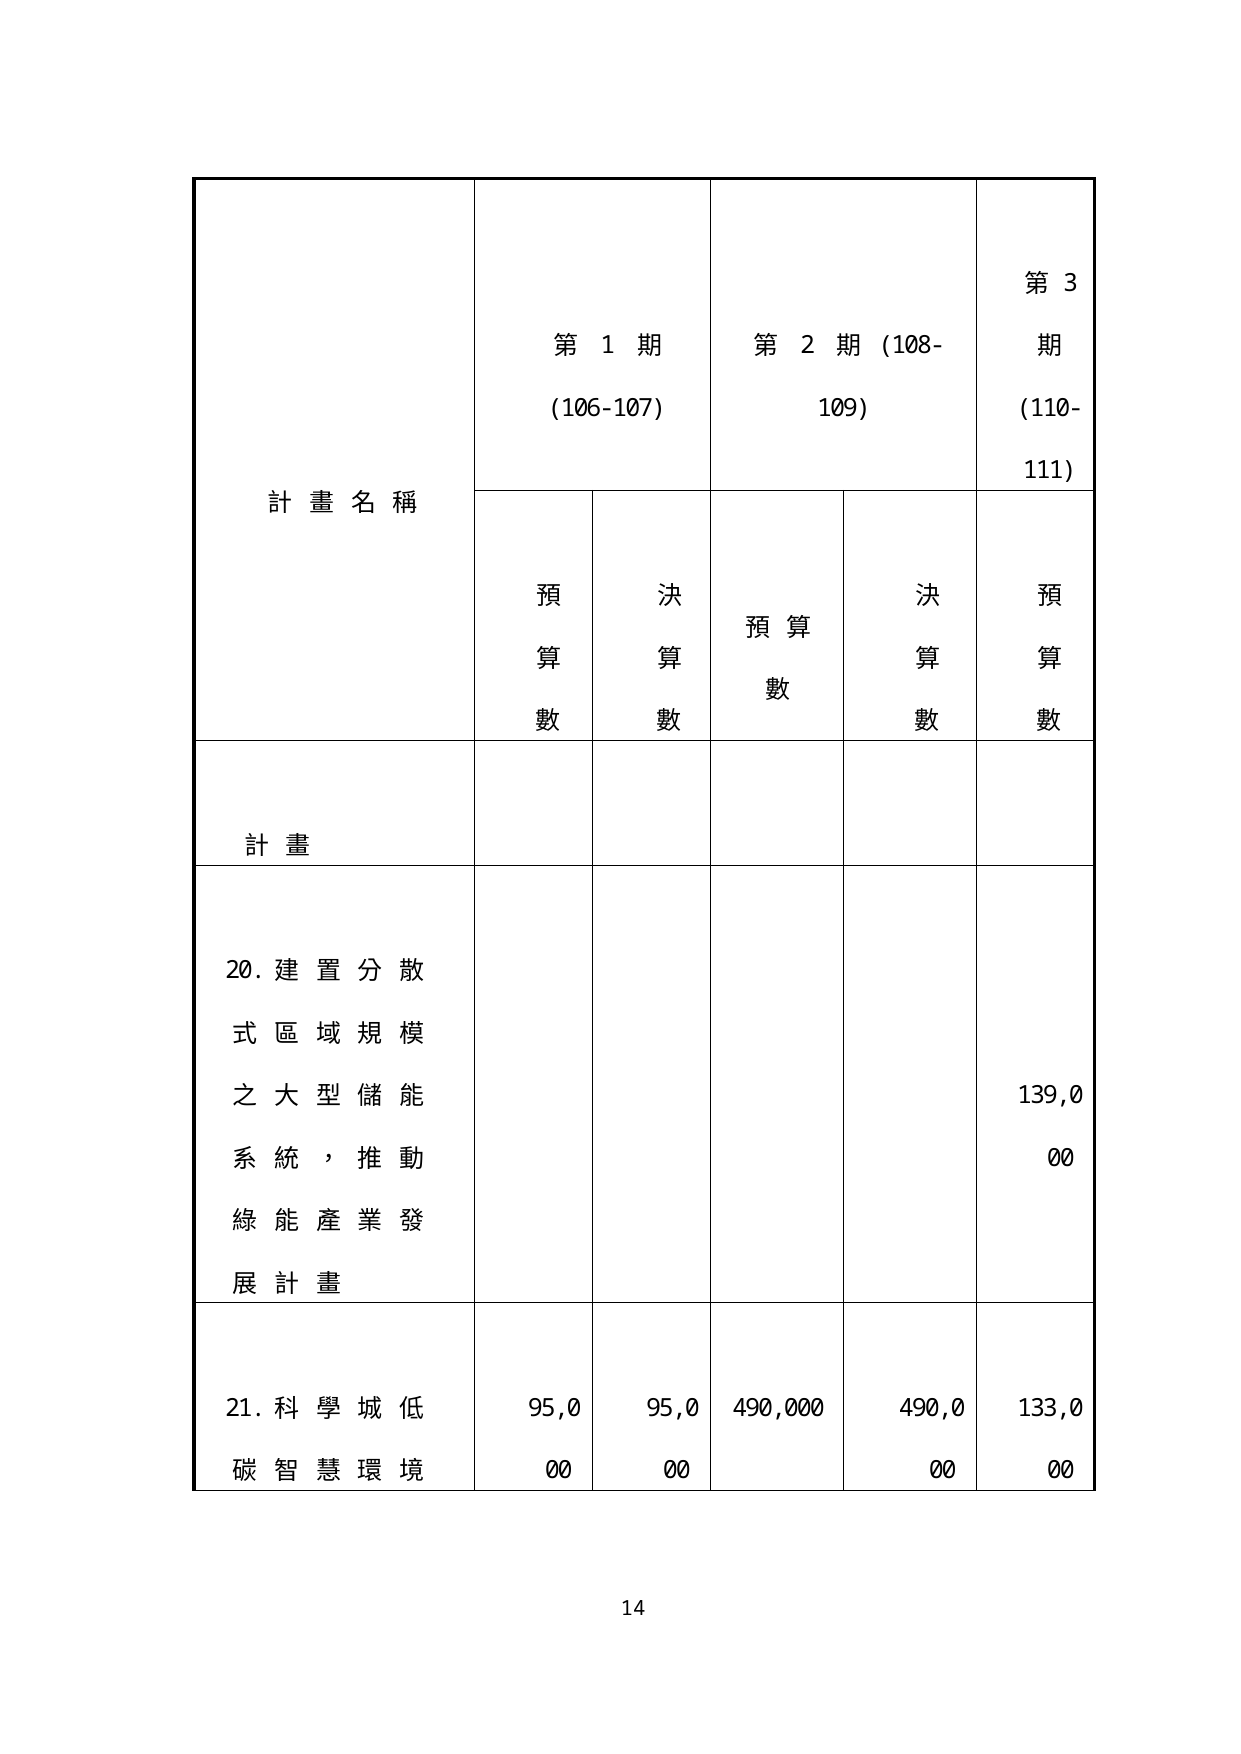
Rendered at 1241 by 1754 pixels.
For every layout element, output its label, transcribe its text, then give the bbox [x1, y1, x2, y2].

table_cell 133,000 [977, 1303, 1093, 1490]
table_cell [711, 866, 843, 1302]
table_cell [844, 741, 976, 865]
table_cell 490,000 [844, 1303, 976, 1490]
table_cell 計畫 [196, 741, 474, 865]
table_cell 預算數 [711, 491, 843, 740]
table_cell 139,000 [977, 866, 1093, 1302]
table_cell 95,000 [475, 1303, 592, 1490]
table_cell [593, 866, 710, 1302]
table_cell 95,000 [593, 1303, 710, 1490]
table_cell 決算數 [844, 491, 976, 740]
table_cell 預算數 [977, 491, 1093, 740]
table_cell [711, 741, 843, 865]
table_header 第3期(110-111) [977, 180, 1093, 490]
table_cell 20.建置分散式區域規模之大型儲能系統，推動綠能產業發展計畫 [196, 866, 474, 1302]
table_cell [977, 741, 1093, 865]
table_header 第1期(106-107) [475, 180, 710, 490]
table_cell 21.科學城低碳智慧環境 [196, 1303, 474, 1490]
table_cell 決算數 [593, 491, 710, 740]
table_header 第2期(108-109) [711, 180, 976, 490]
table_cell 490,000 [711, 1303, 843, 1490]
table_header 計畫名稱 [196, 180, 474, 740]
table_cell 預算數 [475, 491, 592, 740]
table_cell [475, 866, 592, 1302]
table_cell [593, 741, 710, 865]
table_cell [844, 866, 976, 1302]
table_cell [475, 741, 592, 865]
